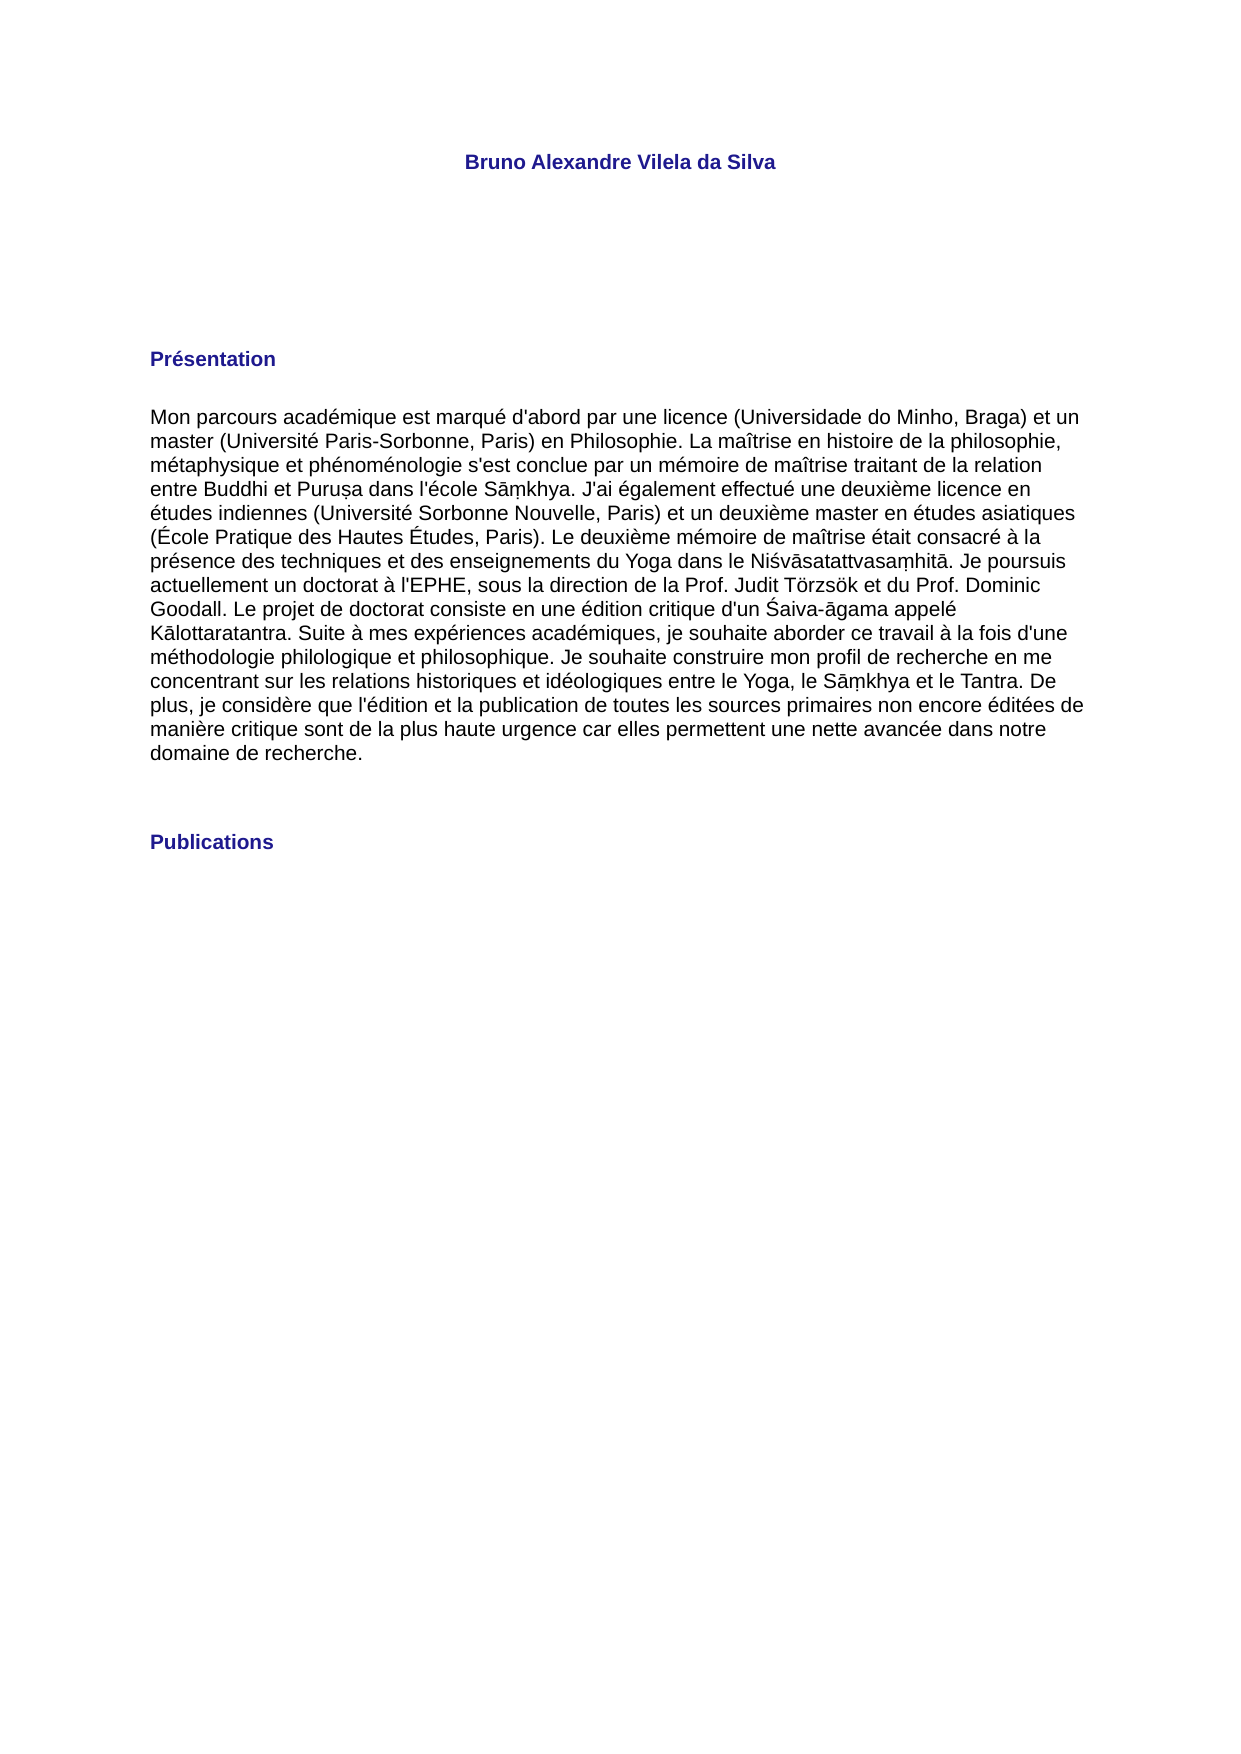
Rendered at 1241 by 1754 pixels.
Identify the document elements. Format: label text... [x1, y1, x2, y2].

subtitle Bruno Alexandre Vilela da Silva [150, 150, 1090, 174]
text Mon parcours académique est marqué d'abord par une licence (Universidade do Minho, Braga) et un master (Université Paris-Sorbonne, Paris) en Philosophie. La maîtrise en histoire de la philosophie, métaphysique et phénoménologie s'est conclue par un mémoire de maîtrise traitant de la relation entre Buddhi et Puruṣa dans l'école Sāṃkhya. J'ai également effectué une deuxième licence en études indiennes (Université Sorbonne Nouvelle, Paris) et un deuxième master en études asiatiques (École Pratique des Hautes Études, Paris). Le deuxième mémoire de maîtrise était consacré à la présence des techniques et des enseignements du Yoga dans le Niśvāsatattvasaṃhitā. Je poursuis actuellement un doctorat à l'EPHE, sous la direction de la Prof. Judit Törzsök et du Prof. Dominic Goodall. Le projet de doctorat consiste en une édition critique d'un Śaiva-āgama appelé Kālottaratantra. Suite à mes expériences académiques, je souhaite aborder ce travail à la fois d'une méthodologie philologique et philosophique. Je souhaite construire mon profil de recherche en me concentrant sur les relations historiques et idéologiques entre le Yoga, le Sāṃkhya et le Tantra. De plus, je considère que l'édition et la publication de toutes les sources primaires non encore éditées de manière critique sont de la plus haute urgence car elles permettent une nette avancée dans notre domaine de recherche. [150, 405, 1090, 764]
subtitle Publications [150, 830, 1090, 854]
subtitle Présentation [150, 347, 1090, 371]
